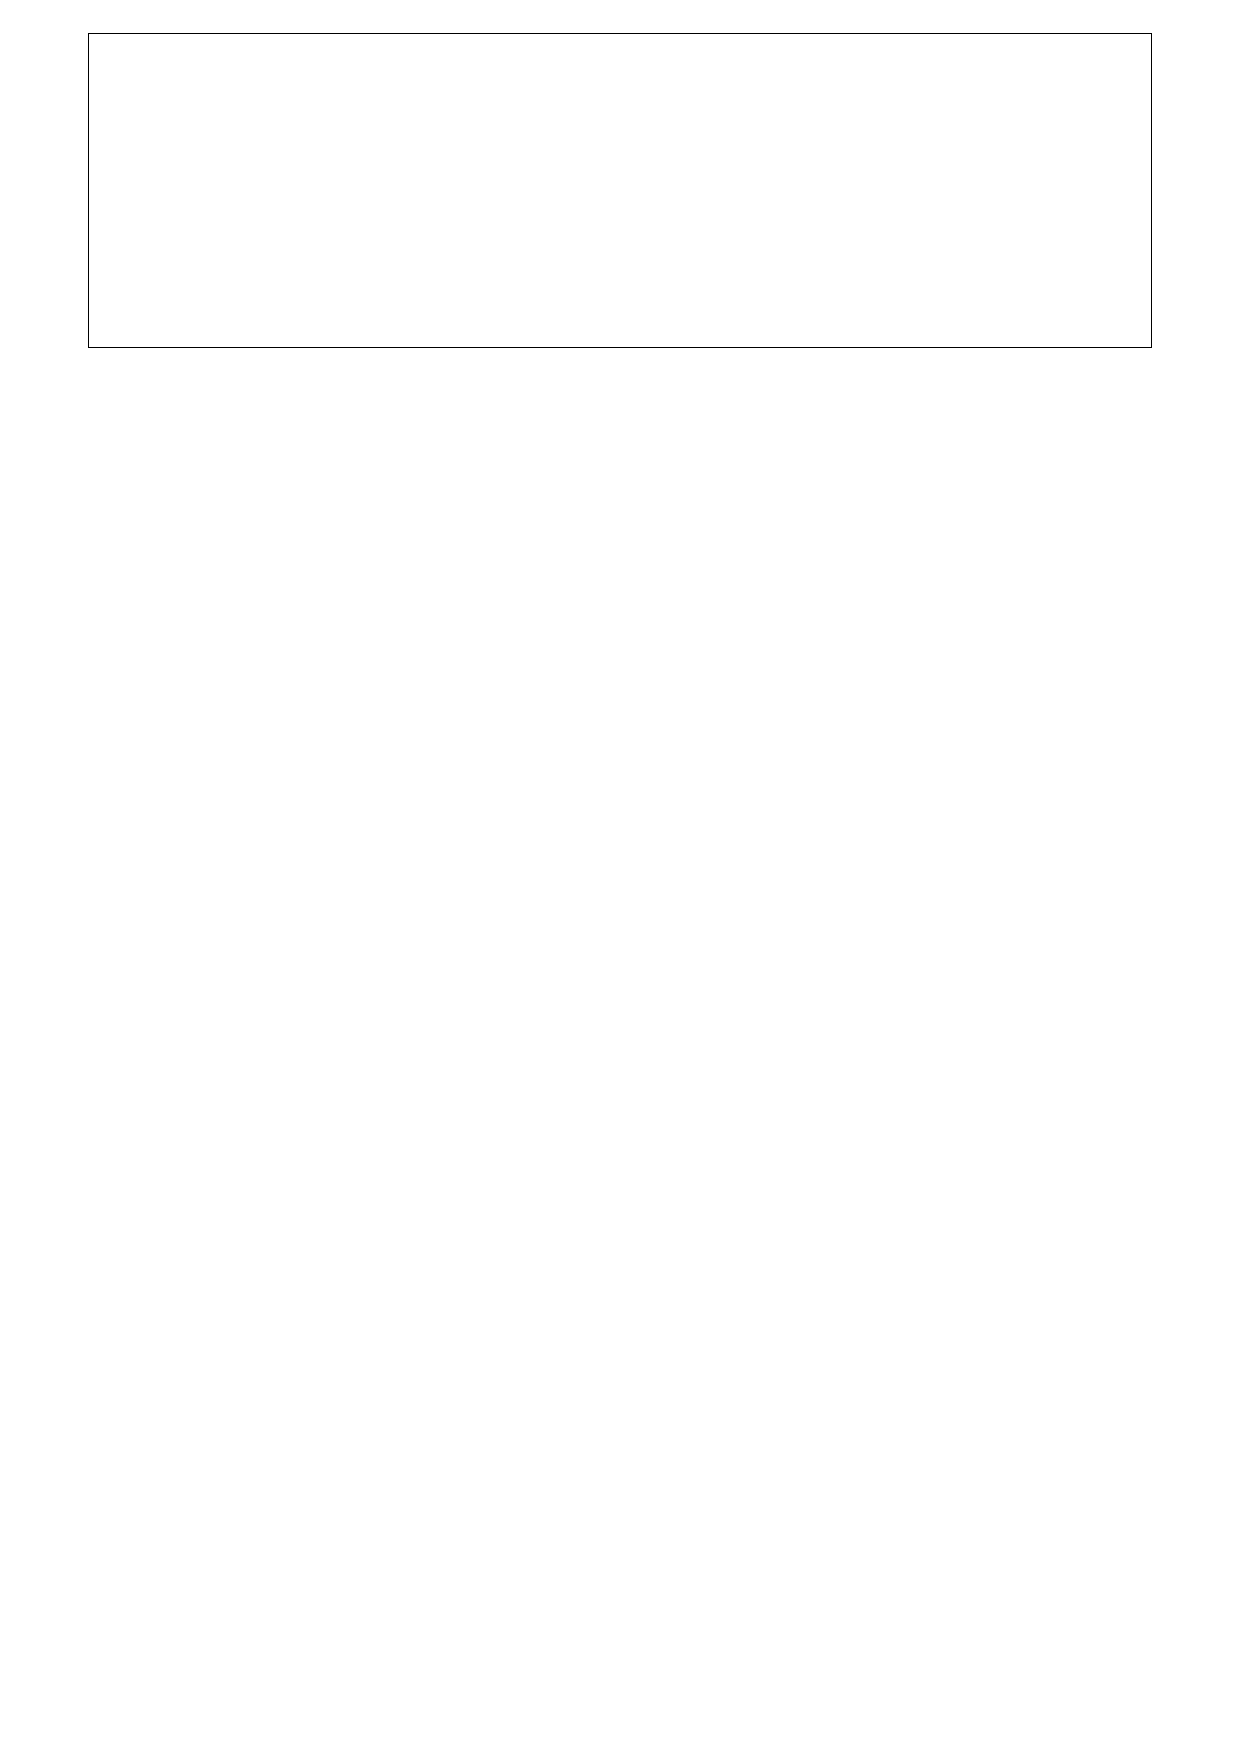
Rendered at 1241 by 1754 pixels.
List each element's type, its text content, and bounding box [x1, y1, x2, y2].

table_cell (文字內容須為聲音檔之逐字稿，非聲音檔之摘要，此欄可視需要自行延伸) [89, 34, 1151, 347]
